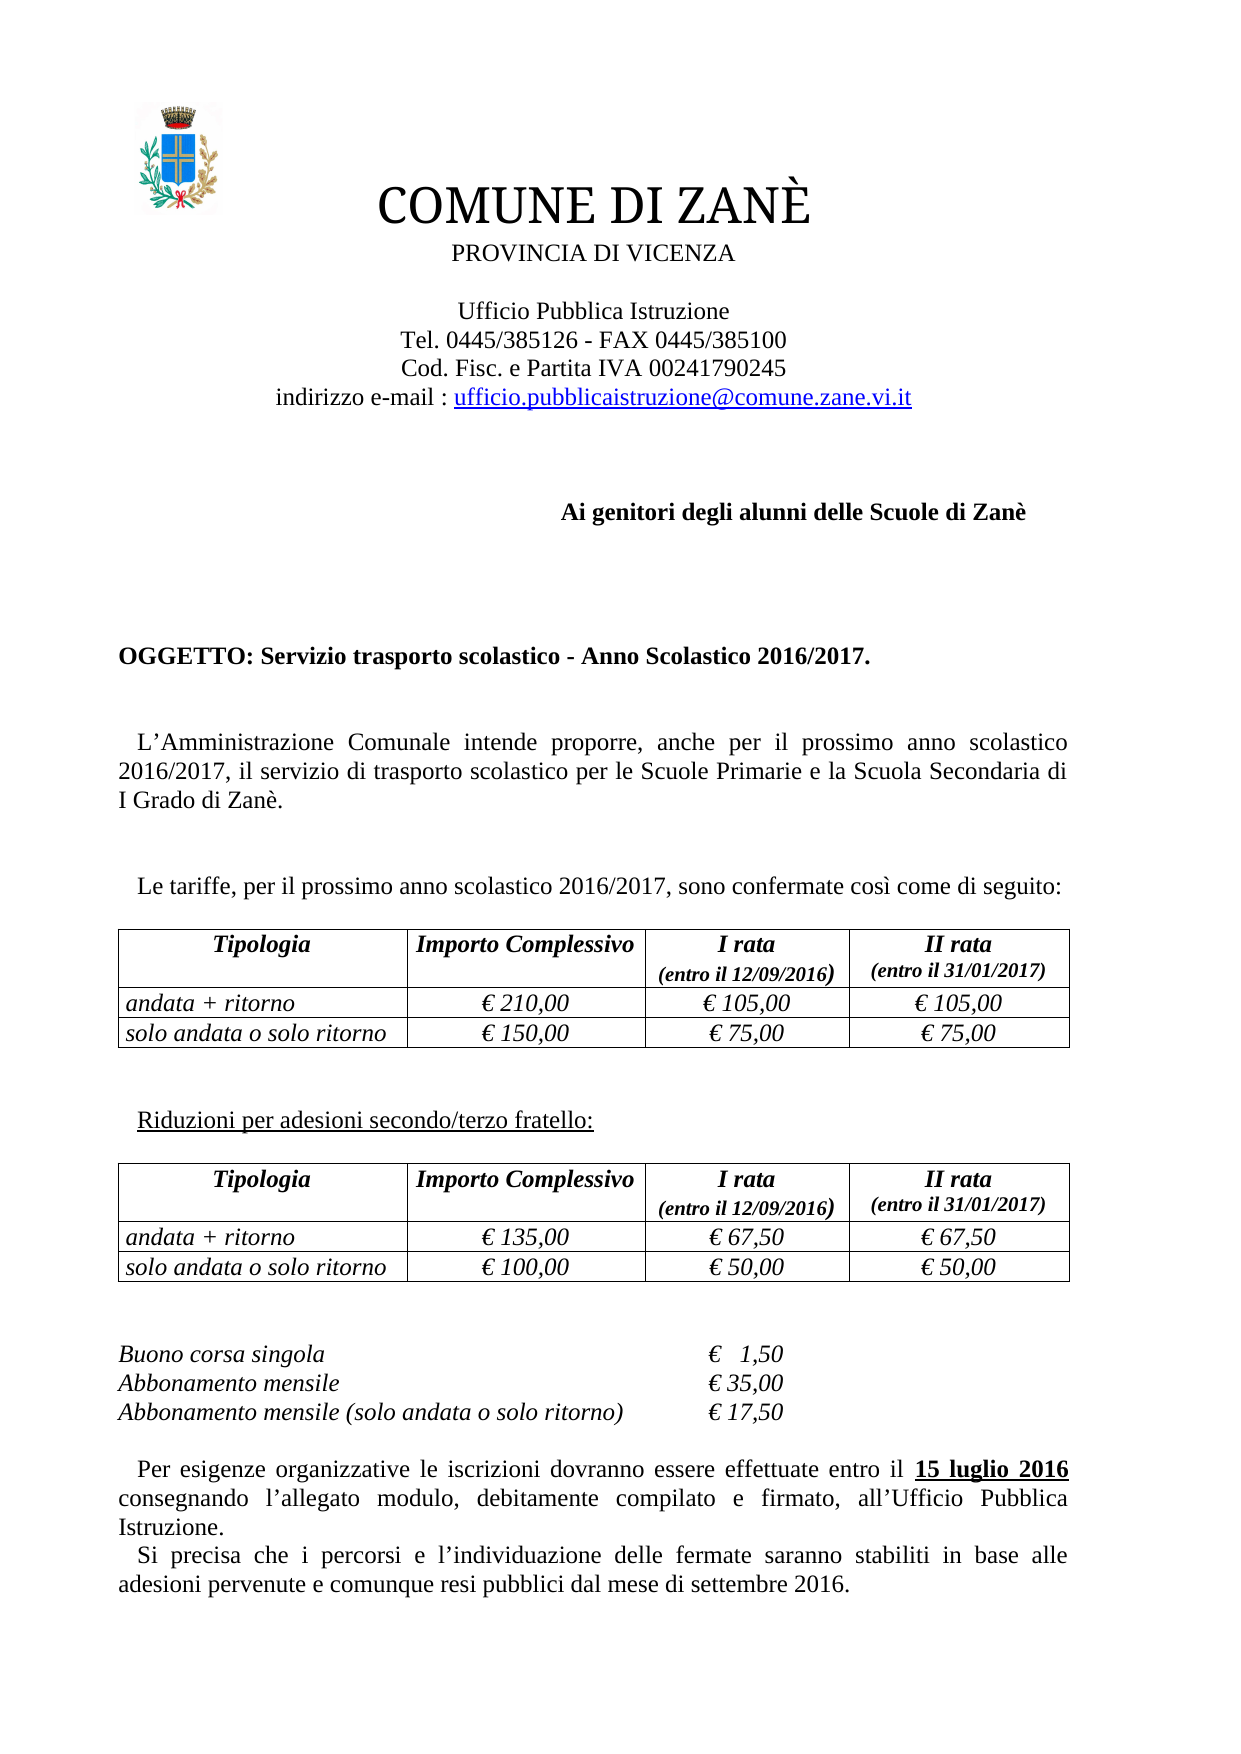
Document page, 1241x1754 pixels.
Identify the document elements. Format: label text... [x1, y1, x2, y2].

text PROVINCIA DI VICENZA [118, 238, 1069, 267]
table_cell € 135,00 [408, 1222, 645, 1251]
text Abbonamento mensile (solo andata o solo ritorno) € 17,50 [118, 1397, 1069, 1426]
table_cell € 50,00 [646, 1252, 849, 1281]
text Le tariffe, per il prossimo anno scolastico 2016/2017, sono confermate così come di seguito: [118, 871, 1069, 900]
table_cell € 105,00 [850, 988, 1069, 1017]
table_cell € 210,00 [408, 988, 645, 1017]
text indirizzo e-mail : ufficio.pubblicaistruzione@comune.zane.vi.it [118, 382, 1069, 411]
table_cell € 75,00 [850, 1018, 1069, 1047]
table_cell € 67,50 [646, 1222, 849, 1251]
table_header I rata (entro il 12/09/2016) [646, 930, 849, 987]
text Si precisa che i percorsi e l’individuazione delle fermate saranno stabiliti in base alle adesioni pervenute e comunque resi pubblici dal mese di settembre 2016. [118, 1541, 1069, 1598]
table_cell andata + ritorno [119, 1222, 407, 1251]
table_header Tipologia [119, 1164, 407, 1221]
text OGGETTO: Servizio trasporto scolastico - Anno Scolastico 2016/2017. [118, 641, 1069, 670]
table_cell € 75,00 [646, 1018, 849, 1047]
table_cell solo andata o solo ritorno [119, 1252, 407, 1281]
table_cell € 50,00 [850, 1252, 1069, 1281]
table_cell € 67,50 [850, 1222, 1069, 1251]
text Ai genitori degli alunni delle Scuole di Zanè [561, 497, 1069, 526]
picture [134, 102, 223, 215]
table_header II rata (entro il 31/01/2017) [850, 930, 1069, 987]
text Per esigenze organizzative le iscrizioni dovranno essere effettuate entro il 15 luglio 2016 consegnando l’allegato modulo, debitamente compilato e firmato, all’Ufficio Pubblica Istruzione. [118, 1454, 1069, 1541]
text Tel. 0445/385126 - FAX 0445/385100 [118, 325, 1069, 353]
text Buono corsa singola € 1,50 [118, 1339, 1069, 1368]
text L’Amministrazione Comunale intende proporre, anche per il prossimo anno scolastico 2016/2017, il servizio di trasporto scolastico per le Scuole Primarie e la Scuola Secondaria di I Grado di Zanè. [118, 727, 1069, 813]
table_cell € 105,00 [646, 988, 849, 1017]
text Riduzioni per adesioni secondo/terzo fratello: [137, 1105, 1069, 1134]
table_header II rata (entro il 31/01/2017) [850, 1164, 1069, 1221]
table_header Importo Complessivo [408, 1164, 645, 1221]
table_header I rata (entro il 12/09/2016) [646, 1164, 849, 1221]
table_cell andata + ritorno [119, 988, 407, 1017]
table_cell solo andata o solo ritorno [119, 1018, 407, 1047]
text COMUNE DI ZANÈ [118, 94, 1069, 238]
table_cell € 100,00 [408, 1252, 645, 1281]
table_cell € 150,00 [408, 1018, 645, 1047]
table_header Importo Complessivo [408, 930, 645, 987]
subtitle Abbonamento mensile € 35,00 [118, 1368, 1069, 1397]
text Ufficio Pubblica Istruzione [118, 296, 1069, 325]
table_header Tipologia [119, 930, 407, 987]
text Cod. Fisc. e Partita IVA 00241790245 [118, 353, 1069, 382]
